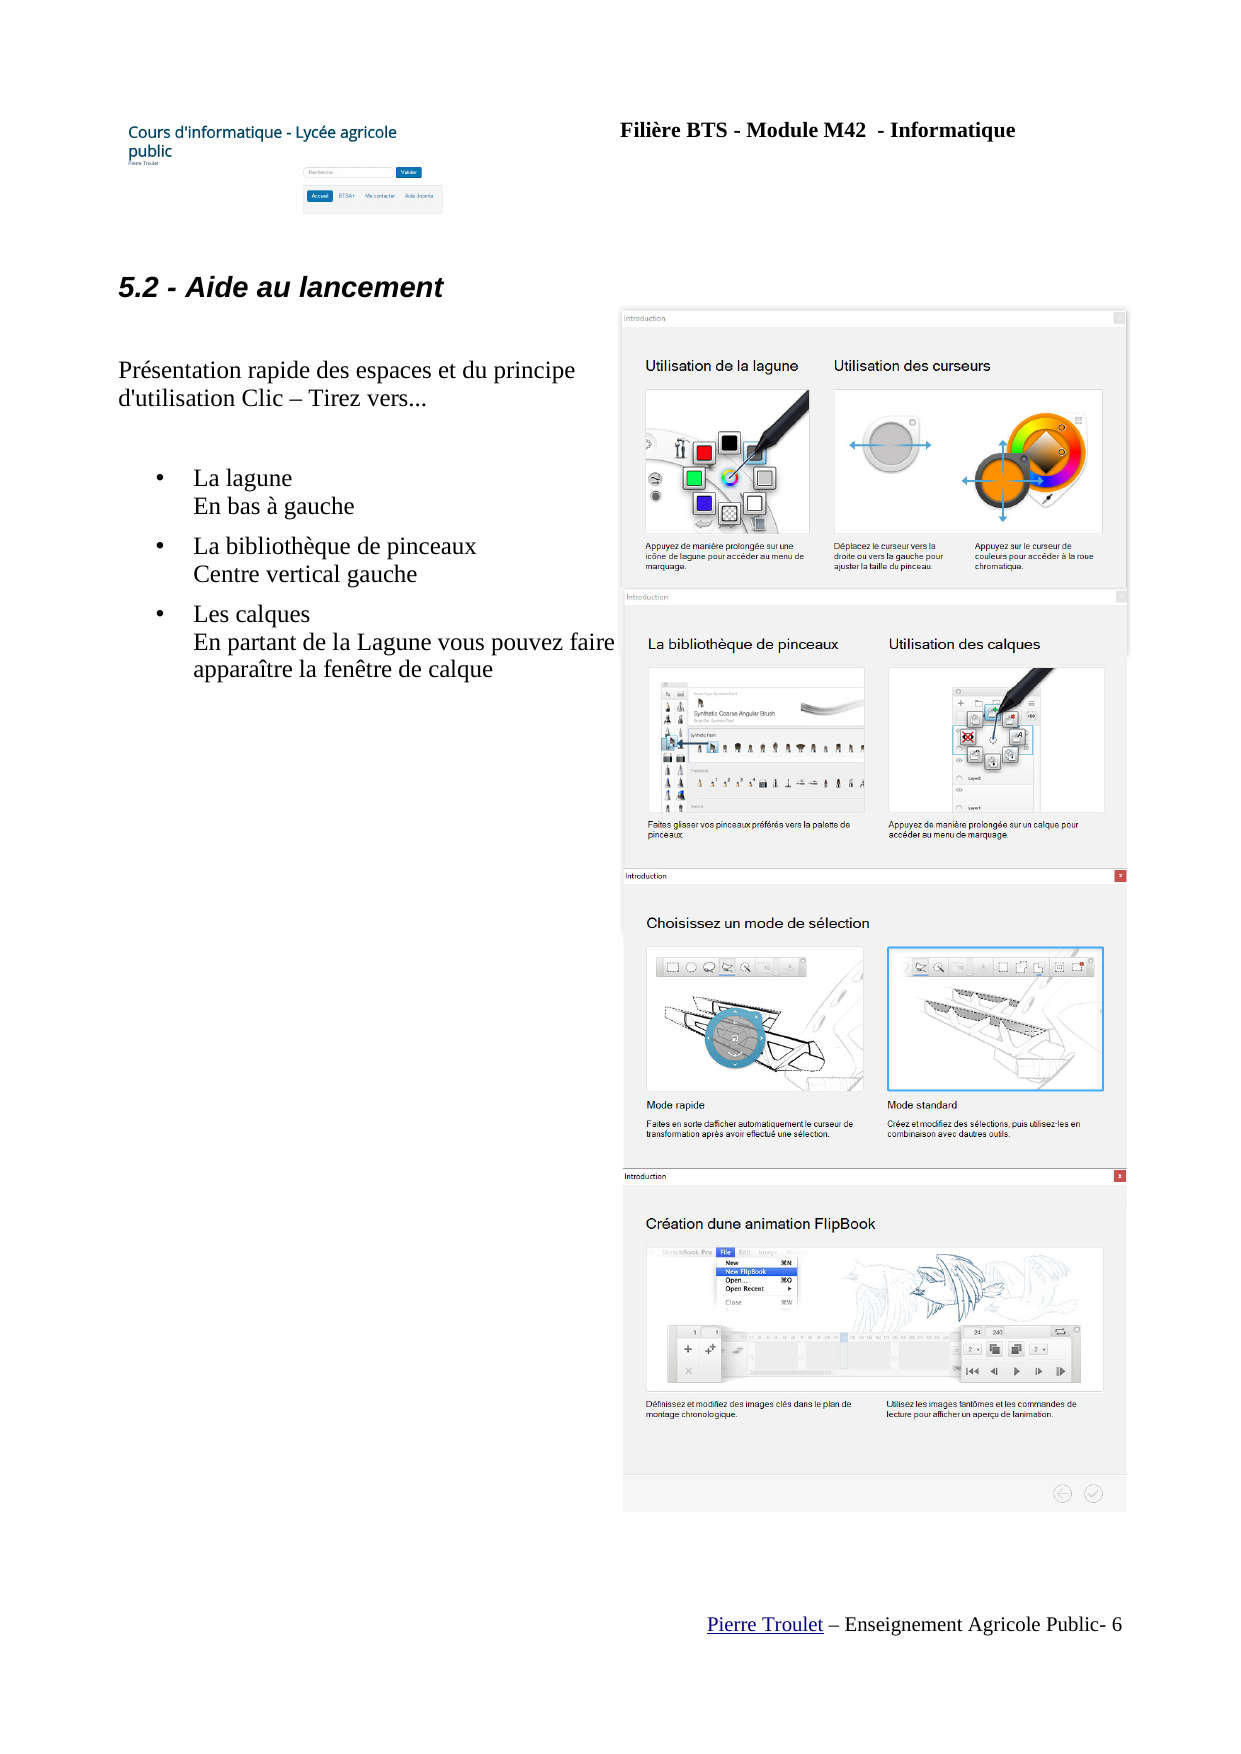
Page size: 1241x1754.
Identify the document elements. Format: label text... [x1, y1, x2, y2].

picture [618, 305, 1132, 1522]
list Les calques En partant de la Lagune vous pouvez faire apparaître la fenêtre de calque [156, 600, 618, 683]
subtitle Aide au lancement [118, 271, 1122, 303]
list La bibliothèque de pinceaux Centre vertical gauche [156, 532, 618, 587]
picture [118, 118, 454, 219]
list La lagune En bas à gauche [156, 464, 618, 519]
text Présentation rapide des espaces et du principe d'utilisation Clic – Tirez vers... [118, 356, 618, 411]
